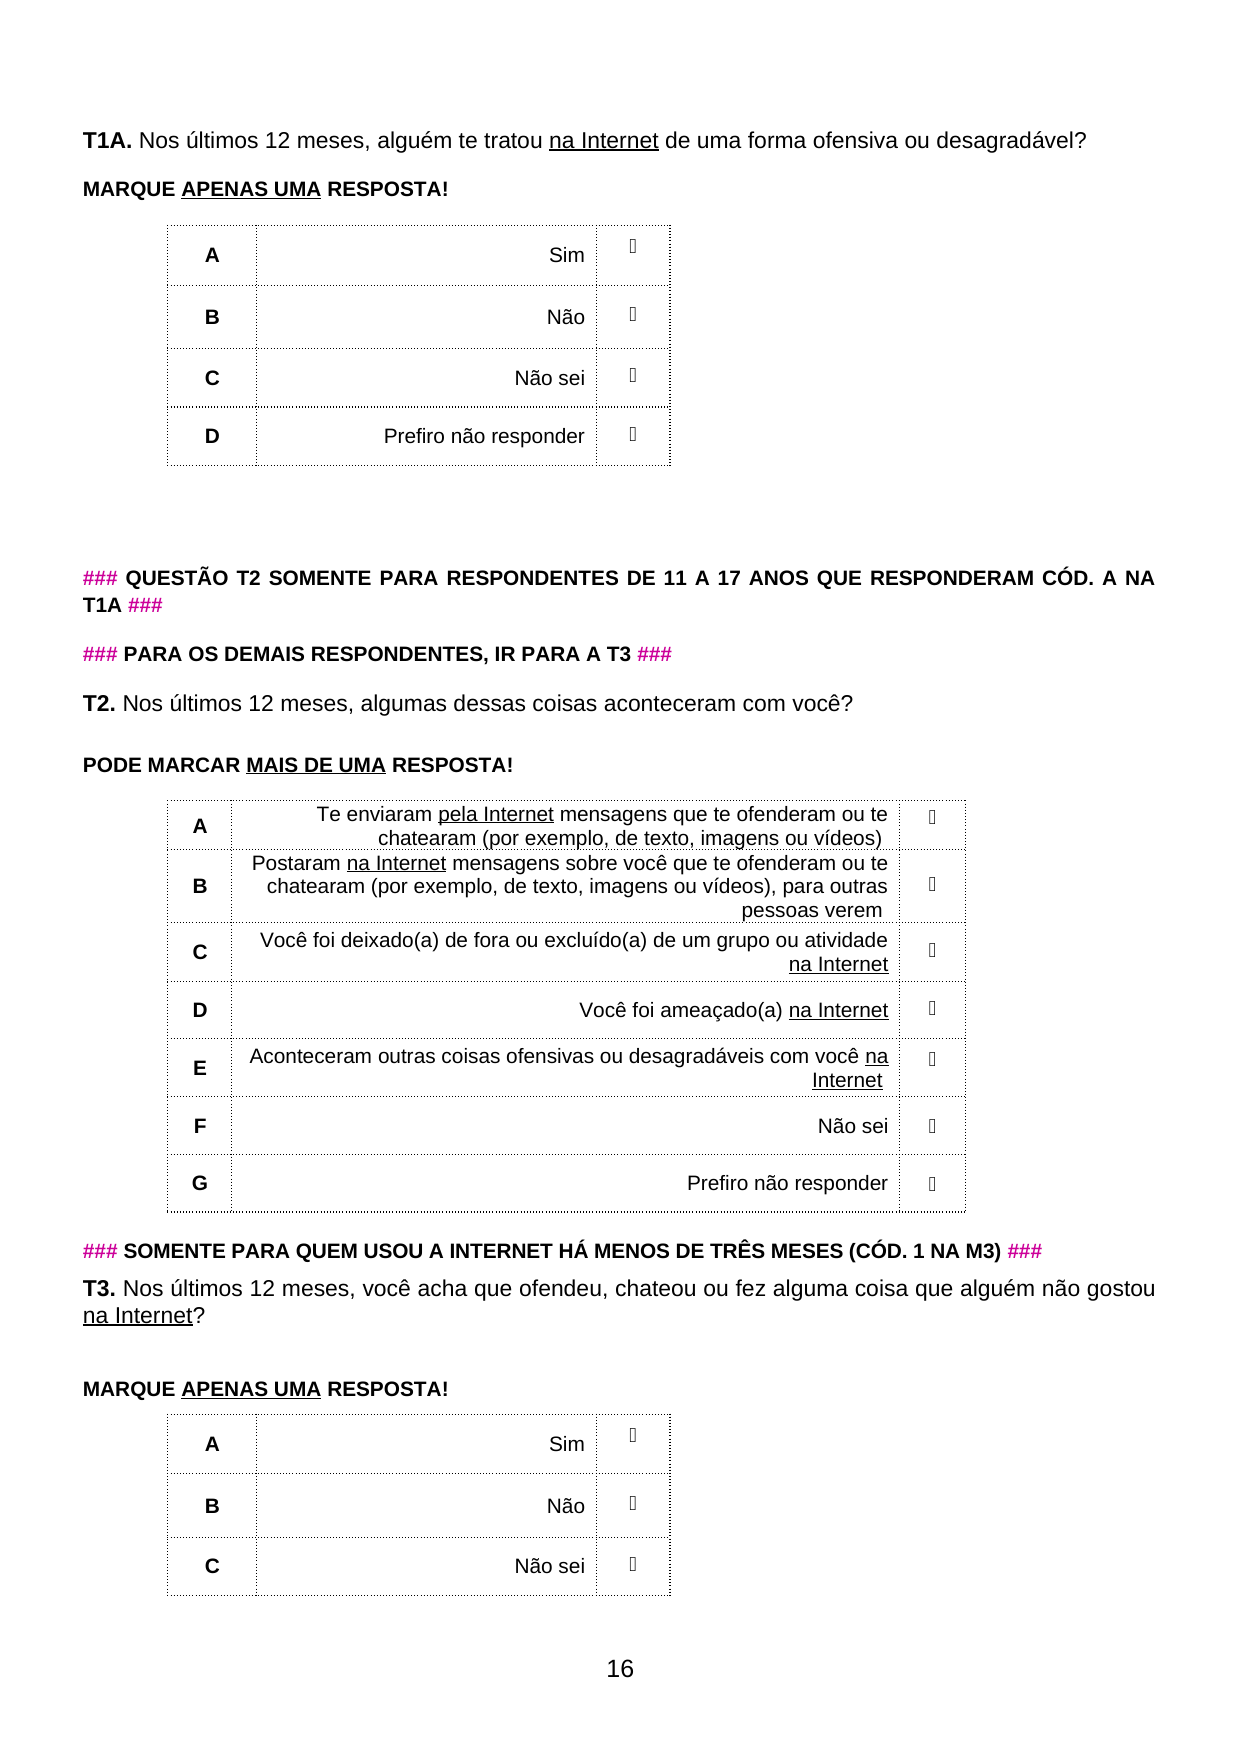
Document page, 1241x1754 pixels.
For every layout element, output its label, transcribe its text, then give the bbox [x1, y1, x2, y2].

table_cell D [168, 981, 232, 1038]
table_cell  [900, 849, 965, 922]
table_header Te enviaram pela Internet mensagens que te ofenderam ou te chatearam (por exemplo, de texto, imagens ou vídeos) [232, 800, 899, 849]
table_cell  [900, 1038, 965, 1096]
table_header [670, 1414, 1024, 1473]
table_cell C [168, 348, 256, 406]
table_cell D [168, 406, 256, 465]
table_cell [670, 285, 965, 406]
text ### SOMENTE PARA QUEM USOU A INTERNET HÁ MENOS DE TRÊS MESES (CÓD. 1 NA M3) ### [83, 1239, 1157, 1263]
table_cell Você foi ameaçado(a) na Internet [232, 981, 899, 1038]
table_cell G [168, 1154, 232, 1211]
table_cell Não sei [232, 1096, 899, 1154]
table_cell  [900, 1154, 965, 1211]
table_cell B [168, 1473, 256, 1537]
table_cell  [596, 1537, 670, 1595]
table_cell F [168, 1096, 232, 1154]
table_cell  [596, 406, 670, 465]
table_header A [168, 225, 256, 284]
table_cell Prefiro não responder [232, 1154, 899, 1211]
table_cell [670, 406, 965, 465]
table_cell E [168, 1038, 232, 1096]
text PODE MARCAR MAIS DE UMA RESPOSTA! [83, 752, 1157, 776]
table_cell B [168, 849, 232, 922]
table_cell C [168, 1537, 256, 1595]
text MARQUE APENAS UMA RESPOSTA! [83, 1377, 1157, 1401]
table_header A [168, 1414, 256, 1473]
table_cell  [900, 981, 965, 1038]
table_header [670, 225, 965, 284]
table_cell [670, 1473, 1024, 1595]
text T2. Nos últimos 12 meses, algumas dessas coisas aconteceram com você? [83, 690, 1157, 716]
table_cell B [168, 285, 256, 348]
table_cell Não [256, 1473, 596, 1537]
table_cell  [900, 922, 965, 981]
text T3. Nos últimos 12 meses, você acha que ofendeu, chateou ou fez alguma coisa que alguém não gostou na Internet? [83, 1275, 1157, 1328]
table_cell  [596, 285, 670, 348]
table_cell Você foi deixado(a) de fora ou excluído(a) de um grupo ou atividade na Internet [232, 922, 899, 981]
table_cell Não sei [256, 1537, 596, 1595]
table_cell Não sei [256, 348, 596, 406]
table_header Sim [256, 225, 596, 284]
text MARQUE APENAS UMA RESPOSTA! [83, 177, 1157, 201]
table_header A [168, 800, 232, 849]
table_cell C [168, 922, 232, 981]
text T1A. Nos últimos 12 meses, alguém te tratou na Internet de uma forma ofensiva ou desagradável? [83, 127, 1157, 153]
table_cell Postaram na Internet mensagens sobre você que te ofenderam ou te chatearam (por exemplo, de texto, imagens ou vídeos), para outras pessoas verem [232, 849, 899, 922]
text ### QUESTÃO T2 SOMENTE PARA RESPONDENTES DE 11 A 17 ANOS QUE RESPONDERAM CÓD. A NA T1A ### [83, 566, 1157, 617]
table_cell Prefiro não responder [256, 406, 596, 465]
table_cell Não [256, 285, 596, 348]
table_cell  [900, 1096, 965, 1154]
table_cell Aconteceram outras coisas ofensivas ou desagradáveis com você na Internet [232, 1038, 899, 1096]
text ### PARA OS DEMAIS RESPONDENTES, IR PARA A T3 ### [83, 641, 1157, 665]
table_header  [900, 800, 965, 849]
table_cell  [596, 348, 670, 406]
table_header  [596, 1414, 670, 1473]
table_cell  [596, 1473, 670, 1537]
table_header  [596, 225, 670, 284]
table_header Sim [256, 1414, 596, 1473]
